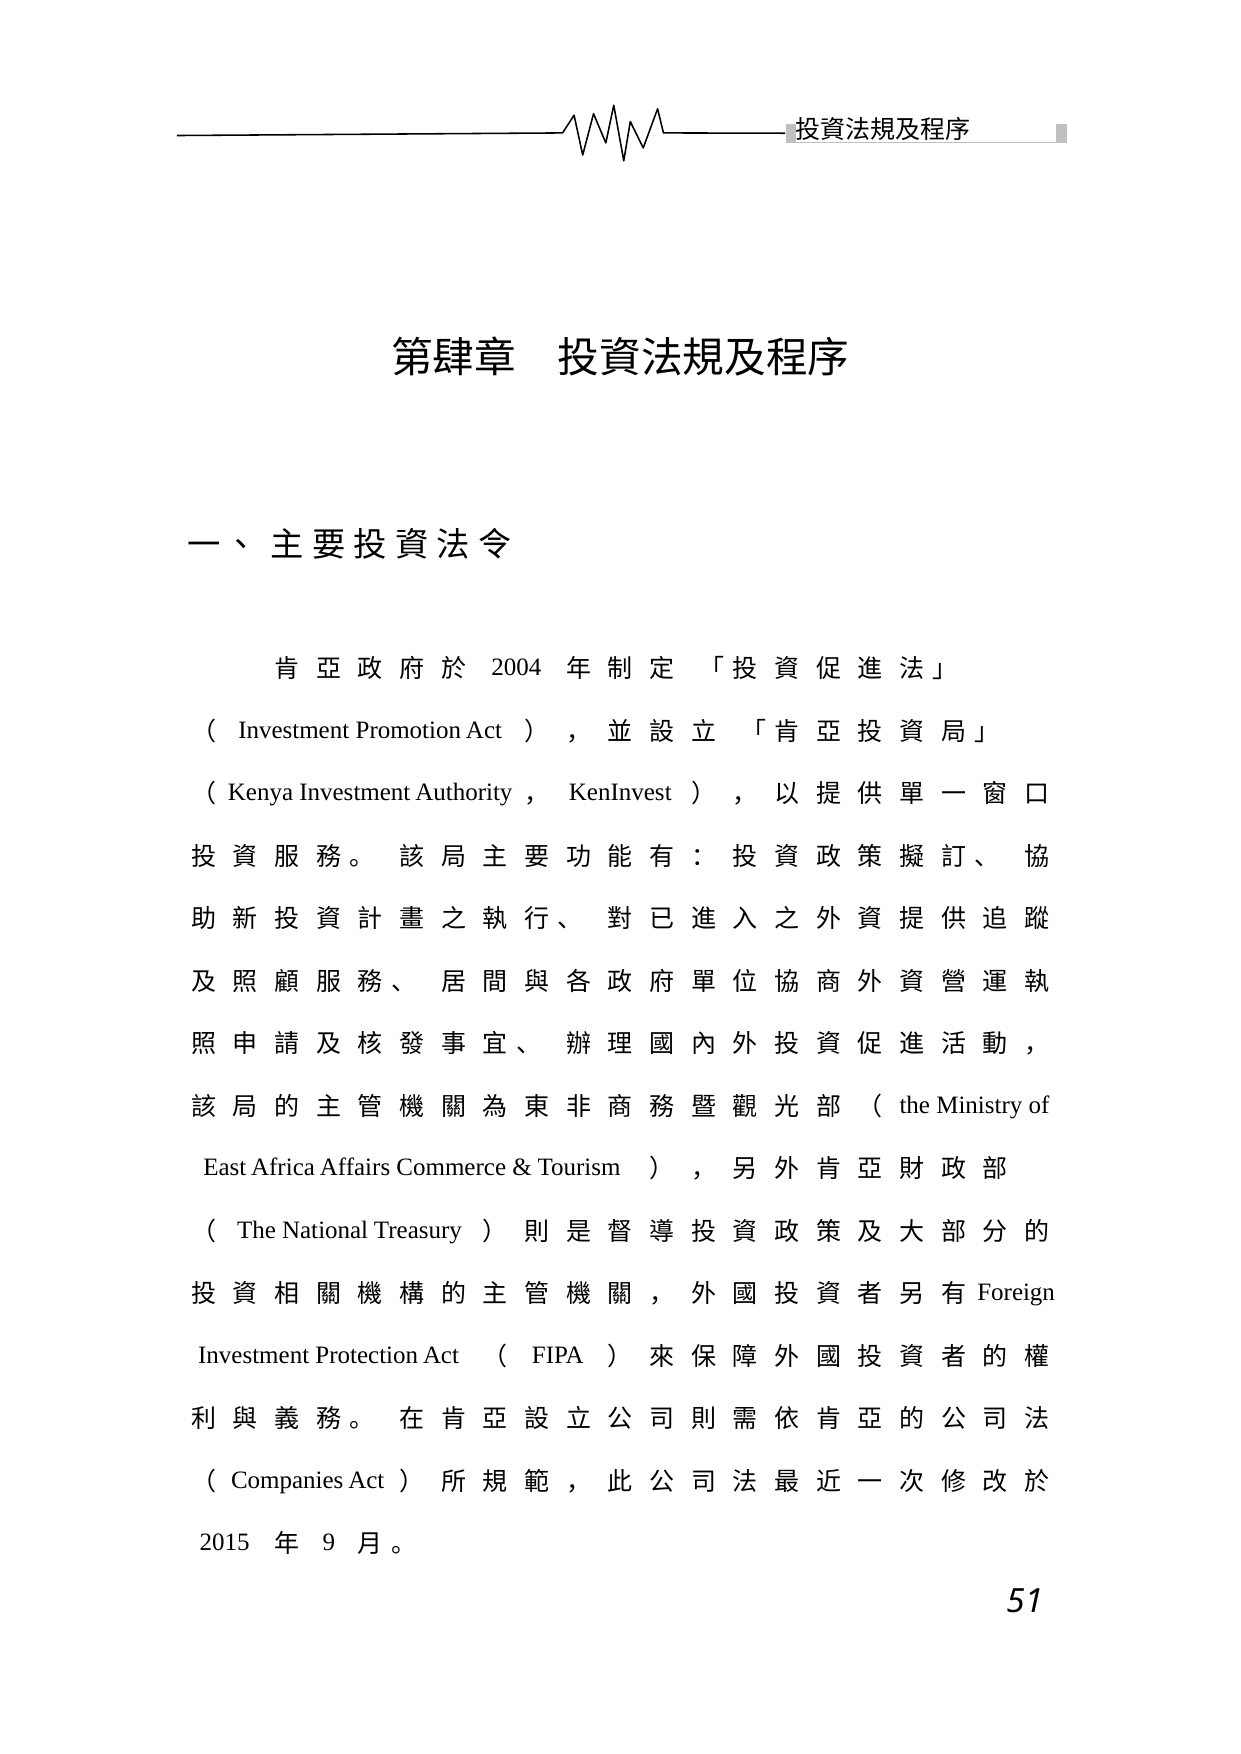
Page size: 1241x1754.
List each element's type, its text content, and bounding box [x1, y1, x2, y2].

text 肯亞政府於2004年制定「投資促進法」（Investment Promotion Act），並設立「肯亞投資局」（Kenya Investment Authority，KenInvest），以提供單一窗口投資服務。該局主要功能有：投資政策擬訂、協助新投資計畫之執行、對已進入之外資提供追蹤及照顧服務、居間與各政府單位協商外資營運執照申請及核發事宜、辦理國內外投資促進活動，該局的主管機關為東非商務暨觀光部（the Ministry of East Africa Affairs Commerce & Tourism），另外肯亞財政部（The National Treasury）則是督導投資政策及大部分的投資相關機構的主管機關，外國投資者另有Foreign Investment Protection Act（FIPA）來保障外國投資者的權利與義務。在肯亞設立公司則需依肯亞的公司法（Companies Act）所規範，此公司法最近一次修改於2015年9月。 [183, 625, 1058, 1563]
text 第肆章 投資法規及程序 [183, 313, 1058, 375]
text 一、主要投資法令 [183, 500, 1058, 563]
